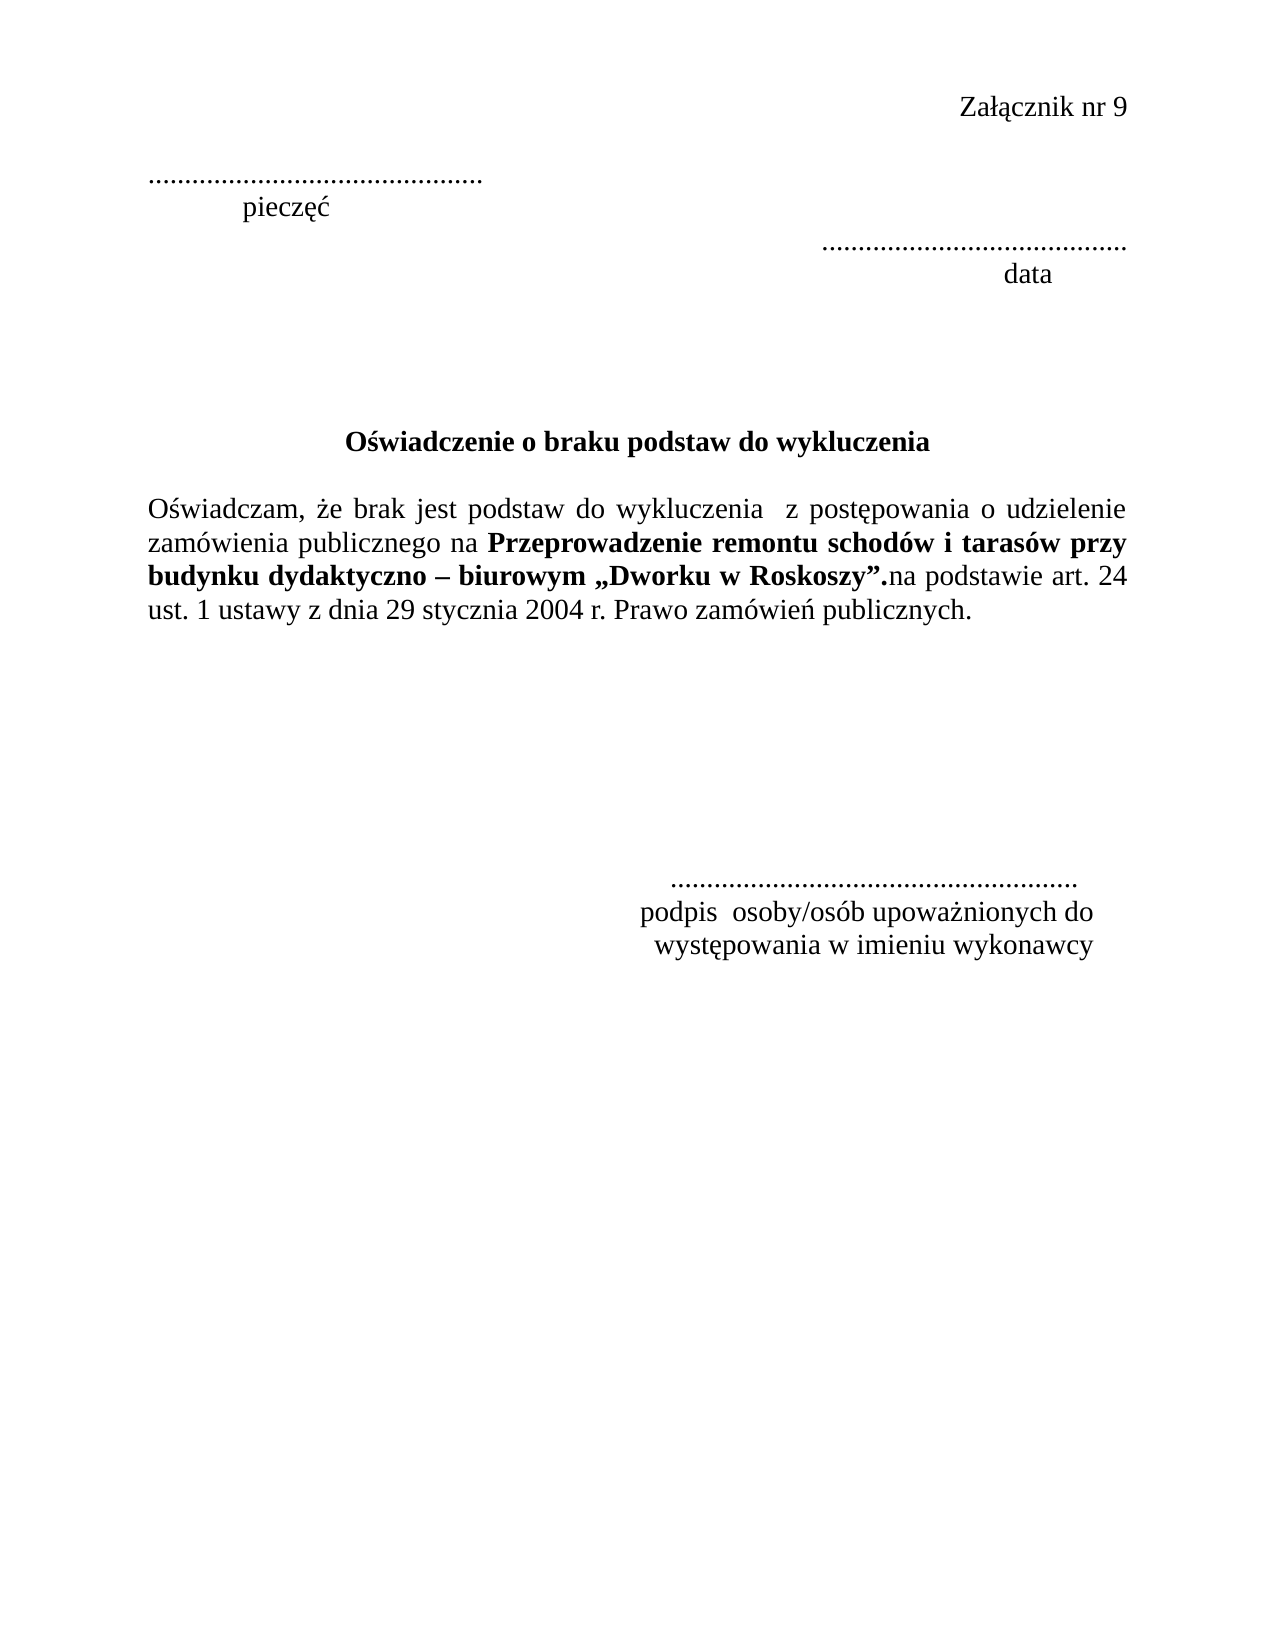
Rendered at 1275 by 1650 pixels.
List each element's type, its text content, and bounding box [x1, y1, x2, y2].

text .............................................. [148, 156, 1127, 189]
text podpis osoby/osób upoważnionych do [620, 894, 1127, 927]
text data [148, 256, 1127, 290]
text .......................................... [148, 223, 1127, 256]
text pieczęć [148, 189, 1127, 223]
text ........................................................ [620, 860, 1127, 894]
text Oświadczenie o braku podstaw do wykluczenia [148, 424, 1127, 458]
text Oświadczam, że brak jest podstaw do wykluczenia z postępowania o udzielenie zamówienia publicznego na Przeprowadzenie remontu schodów i tarasów przy budynku dydaktyczno – biurowym „Dworku w Roskoszy”.na podstawie art. 24 ust. 1 ustawy z dnia 29 stycznia 2004 r. Prawo zamówień publicznych. [148, 491, 1127, 625]
text występowania w imieniu wykonawcy [620, 927, 1127, 961]
subtitle Załącznik nr 9 [148, 89, 1127, 122]
